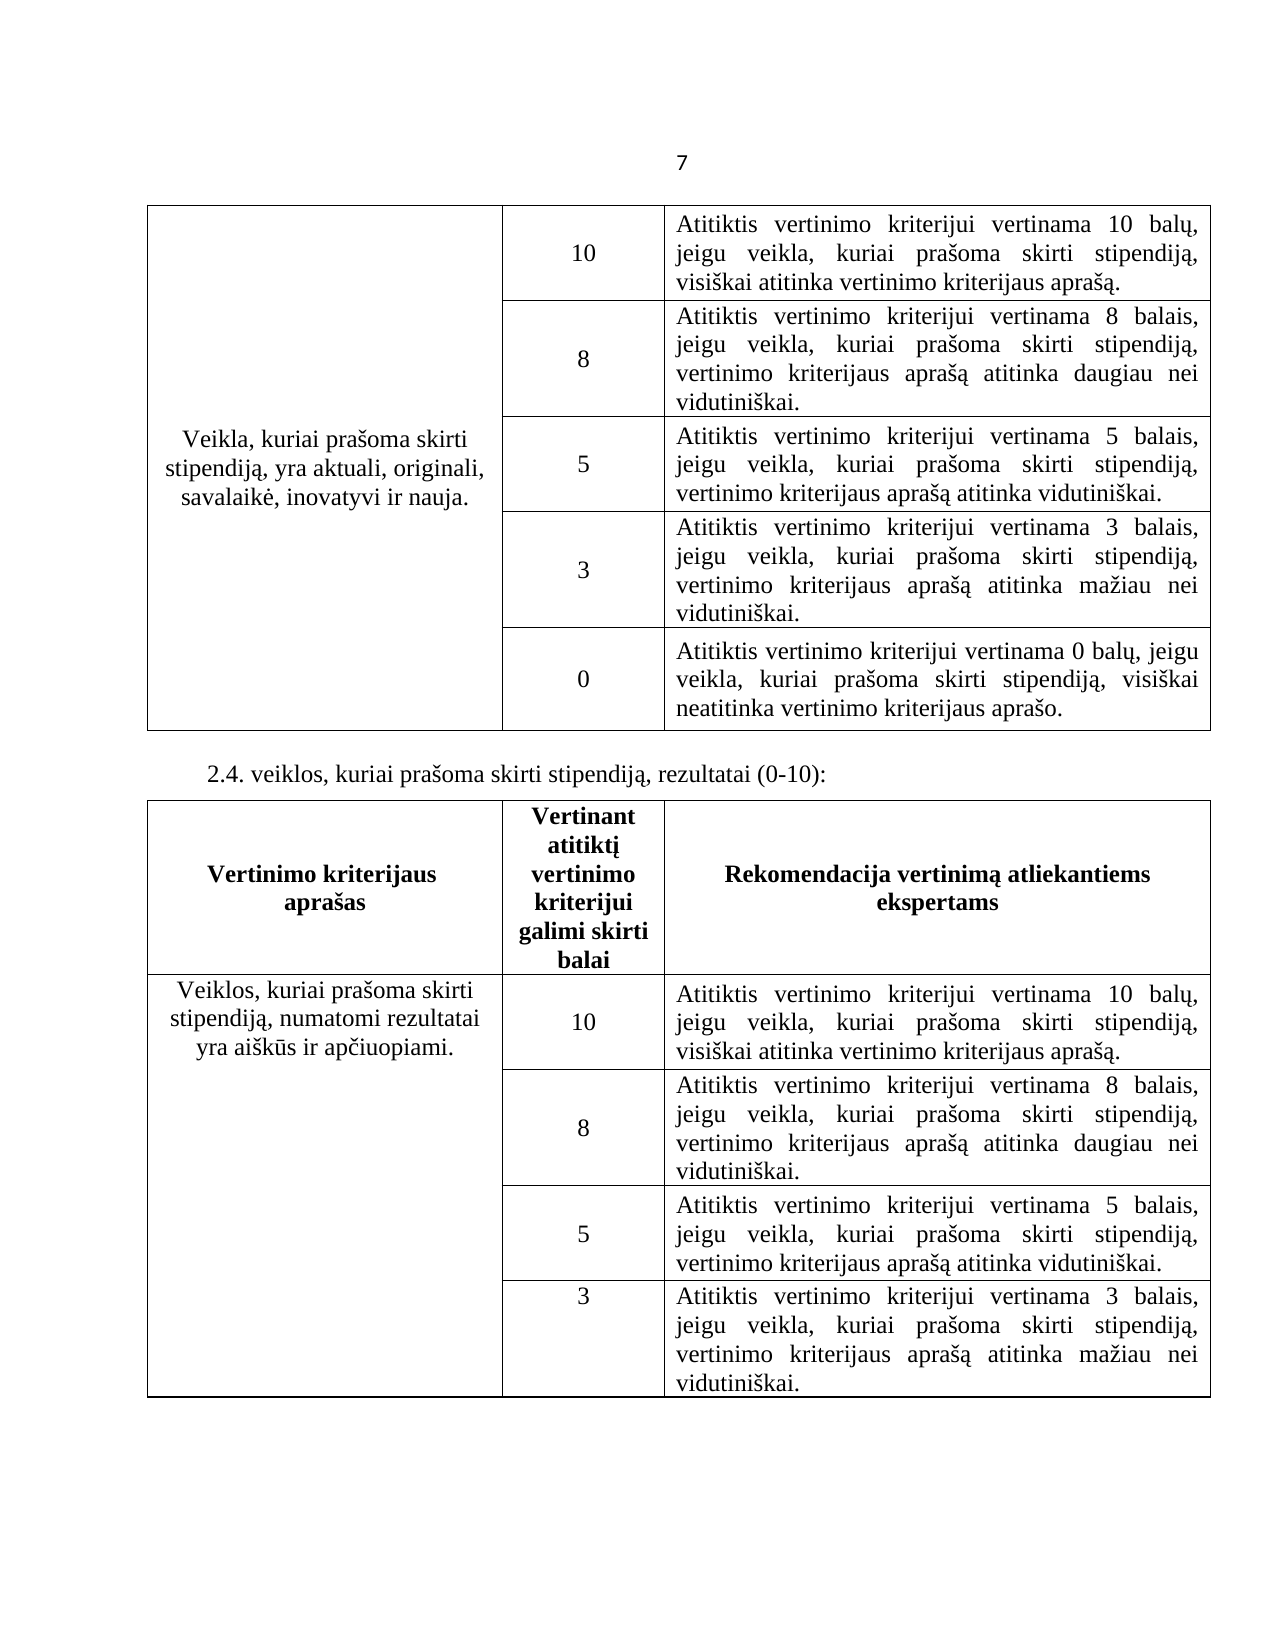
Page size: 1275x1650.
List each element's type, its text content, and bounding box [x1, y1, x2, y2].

table_cell 0 [503, 628, 664, 730]
table_cell 10 [503, 206, 664, 300]
table_cell Atitiktis vertinimo kriterijui vertinama 5 balais, jeigu veikla, kuriai prašoma skirti stipendiją, vertinimo kriterijaus aprašą atitinka vidutiniškai. [665, 1186, 1210, 1280]
table_cell Atitiktis vertinimo kriterijui vertinama 5 balais, jeigu veikla, kuriai prašoma skirti stipendiją, vertinimo kriterijaus aprašą atitinka vidutiniškai. [665, 417, 1210, 511]
table_cell Veikla, kuriai prašoma skirti stipendiją, yra aktuali, originali, savalaikė, inovatyvi ir nauja. [148, 206, 502, 730]
table_cell Atitiktis vertinimo kriterijui vertinama 3 balais, jeigu veikla, kuriai prašoma skirti stipendiją, vertinimo kriterijaus aprašą atitinka mažiau nei vidutiniškai. [665, 512, 1210, 627]
table_cell Atitiktis vertinimo kriterijui vertinama 8 balais, jeigu veikla, kuriai prašoma skirti stipendiją, vertinimo kriterijaus aprašą atitinka daugiau nei vidutiniškai. [665, 301, 1210, 416]
table_cell 8 [503, 1070, 664, 1185]
table_cell Atitiktis vertinimo kriterijui vertinama 8 balais, jeigu veikla, kuriai prašoma skirti stipendiją, vertinimo kriterijaus aprašą atitinka daugiau nei vidutiniškai. [665, 1070, 1210, 1185]
table_cell Atitiktis vertinimo kriterijui vertinama 3 balais, jeigu veikla, kuriai prašoma skirti stipendiją, vertinimo kriterijaus aprašą atitinka mažiau nei vidutiniškai. [665, 1281, 1210, 1396]
table_header Vertinimo kriterijaus aprašas [148, 801, 502, 974]
table_header Rekomendacija vertinimą atliekantiems ekspertams [665, 801, 1210, 974]
table_cell 10 [503, 975, 664, 1069]
table_cell Atitiktis vertinimo kriterijui vertinama 10 balų, jeigu veikla, kuriai prašoma skirti stipendiją, visiškai atitinka vertinimo kriterijaus aprašą. [665, 206, 1210, 300]
table_cell 5 [503, 417, 664, 511]
table_cell Atitiktis vertinimo kriterijui vertinama 0 balų, jeigu veikla, kuriai prašoma skirti stipendiją, visiškai neatitinka vertinimo kriterijaus aprašo. [665, 628, 1210, 730]
text 2.4. veiklos, kuriai prašoma skirti stipendiją, rezultatai (0-10): [148, 759, 1216, 788]
table_header Vertinant atitiktį vertinimo kriterijui galimi skirti balai [503, 801, 664, 974]
table_cell Veiklos, kuriai prašoma skirti stipendiją, numatomi rezultatai yra aiškūs ir apčiuopiami. [148, 975, 502, 1396]
table_cell 5 [503, 1186, 664, 1280]
table_cell Atitiktis vertinimo kriterijui vertinama 10 balų, jeigu veikla, kuriai prašoma skirti stipendiją, visiškai atitinka vertinimo kriterijaus aprašą. [665, 975, 1210, 1069]
table_cell 3 [503, 512, 664, 627]
table_cell 8 [503, 301, 664, 416]
table_cell 3 [503, 1281, 664, 1396]
